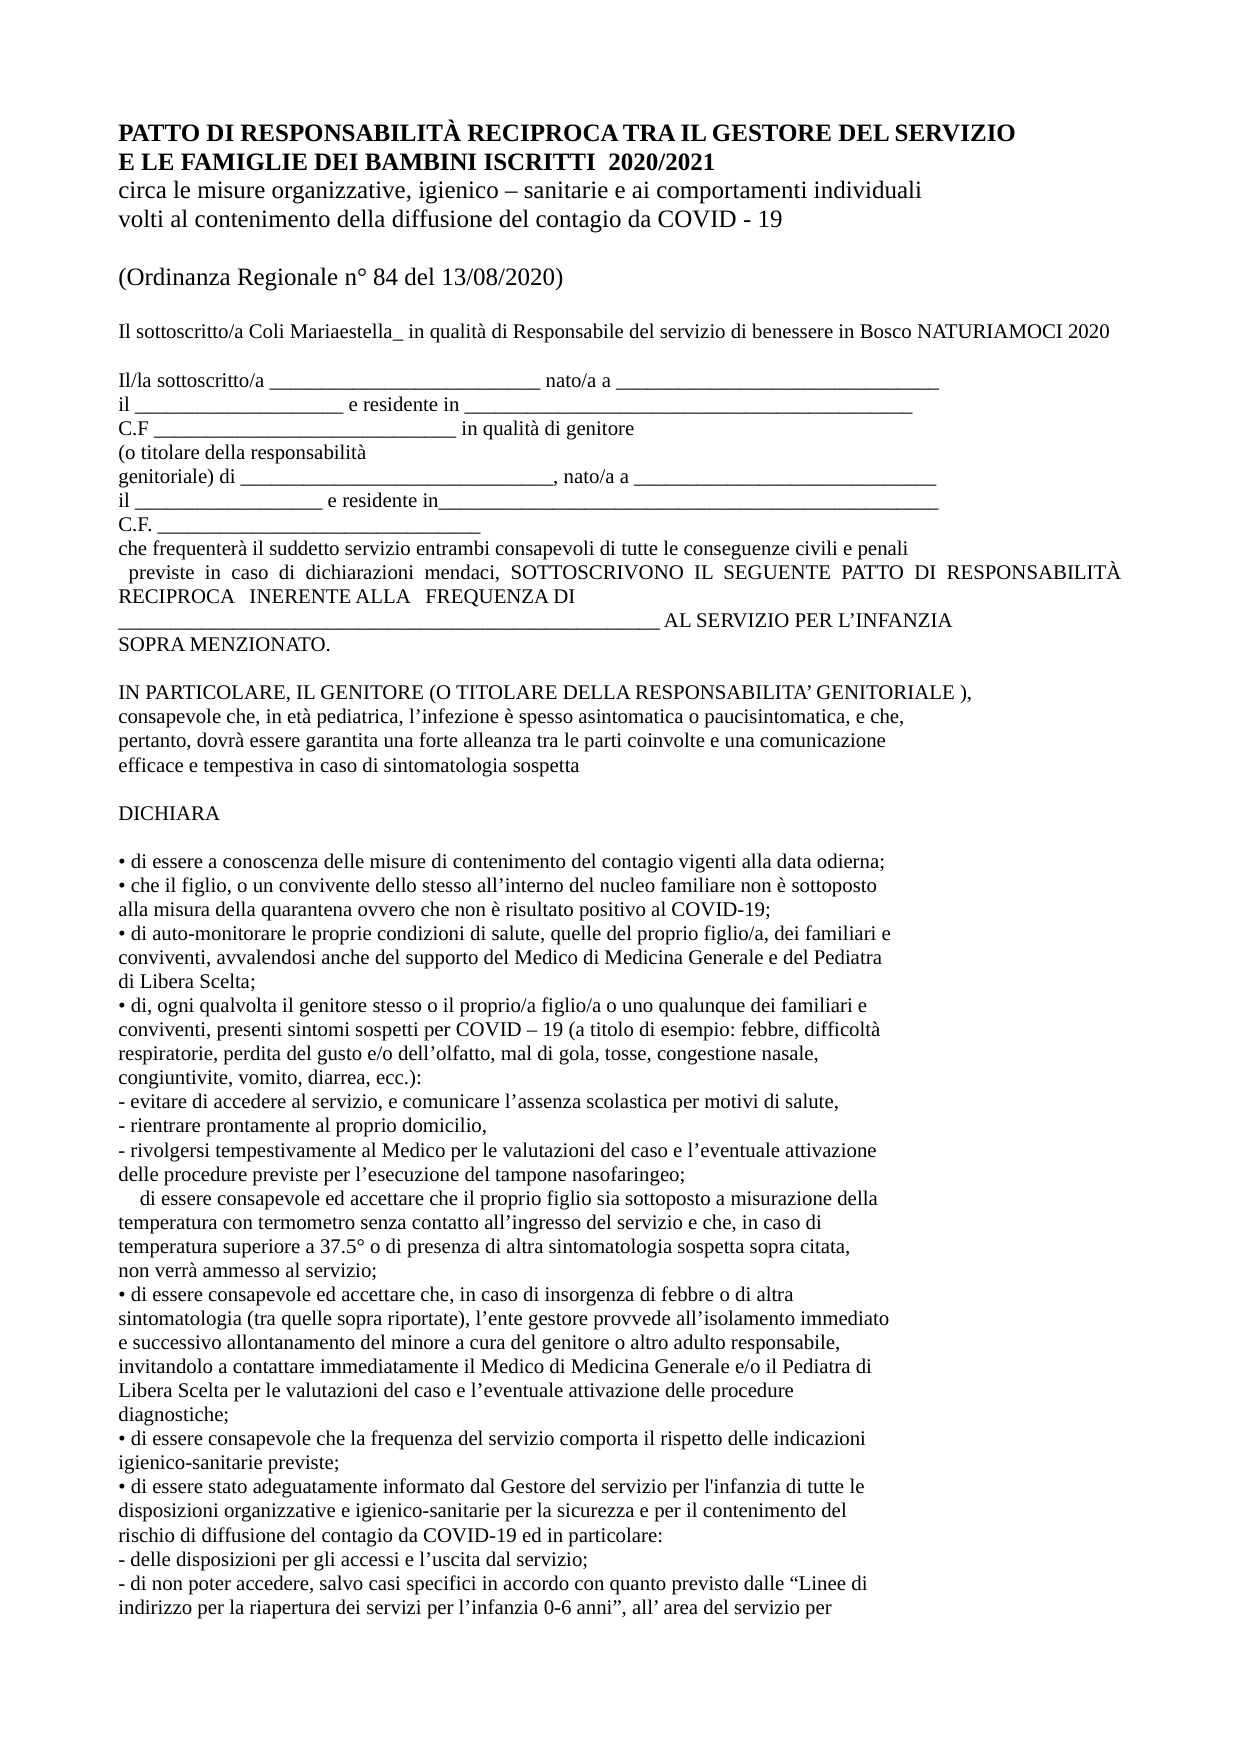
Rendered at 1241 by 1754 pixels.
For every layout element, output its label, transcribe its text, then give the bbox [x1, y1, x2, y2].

text congiuntivite, vomito, diarrea, ecc.): [118, 1065, 1122, 1089]
text - rientrare prontamente al proprio domicilio, [118, 1113, 1122, 1137]
text Il/la sottoscritto/a __________________________ nato/a a _______________________________ [118, 367, 1122, 392]
text • di essere stato adeguatamente informato dal Gestore del servizio per l'infanzia di tutte le [118, 1474, 1122, 1498]
text E LE FAMIGLIE DEI BAMBINI ISCRITTI 2020/2021 [118, 147, 1122, 176]
text delle procedure previste per l’esecuzione del tampone nasofaringeo; [118, 1162, 1122, 1186]
text • di auto-monitorare le proprie condizioni di salute, quelle del proprio figlio/a, dei familiari e [118, 921, 1122, 945]
text igienico-sanitarie previste; [118, 1450, 1122, 1474]
text • di, ogni qualvolta il genitore stesso o il proprio/a figlio/a o uno qualunque dei familiari e [118, 993, 1122, 1017]
text consapevole che, in età pediatrica, l’infezione è spesso asintomatica o paucisintomatica, e che, [118, 704, 1122, 728]
text alla misura della quarantena ovvero che non è risultato positivo al COVID-19; [118, 897, 1122, 921]
text • di essere consapevole che la frequenza del servizio comporta il rispetto delle indicazioni [118, 1426, 1122, 1450]
text • di essere consapevole ed accettare che, in caso di insorgenza di febbre o di altra [118, 1282, 1122, 1306]
text conviventi, avvalendosi anche del supporto del Medico di Medicina Generale e del Pediatra [118, 945, 1122, 969]
text di Libera Scelta; [118, 969, 1122, 993]
text IN PARTICOLARE, IL GENITORE (O TITOLARE DELLA RESPONSABILITA’ GENITORIALE ), [118, 680, 1122, 704]
text conviventi, presenti sintomi sospetti per COVID – 19 (a titolo di esempio: febbre, difficoltà [118, 1017, 1122, 1041]
text diagnostiche; [118, 1402, 1122, 1426]
text il __________________ e residente in________________________________________________ [118, 488, 1122, 512]
text temperatura superiore a 37.5° o di presenza di altra sintomatologia sospetta sopra citata, [118, 1234, 1122, 1258]
text pertanto, dovrà essere garantita una forte alleanza tra le parti coinvolte e una comunicazione [118, 728, 1122, 752]
text volti al contenimento della diffusione del contagio da COVID - 19 [118, 204, 1122, 233]
text DICHIARA [118, 801, 1122, 825]
text efficace e tempestiva in caso di sintomatologia sospetta [118, 752, 1122, 777]
text C.F. _______________________________ [118, 512, 1122, 536]
text - di non poter accedere, salvo casi specifici in accordo con quanto previsto dalle “Linee di [118, 1571, 1122, 1595]
text C.F _____________________________ in qualità di genitore [118, 416, 1122, 440]
text il ____________________ e residente in ___________________________________________ [118, 392, 1122, 416]
text  di essere consapevole ed accettare che il proprio figlio sia sottoposto a misurazione della [118, 1186, 1122, 1210]
text SOPRA MENZIONATO. [118, 632, 1122, 656]
text circa le misure organizzative, igienico – sanitarie e ai comportamenti individuali [118, 176, 1122, 204]
text sintomatologia (tra quelle sopra riportate), l’ente gestore provvede all’isolamento immediato [118, 1306, 1122, 1330]
text ____________________________________________________ AL SERVIZIO PER L’INFANZIA [118, 608, 1122, 632]
text rischio di diffusione del contagio da COVID-19 ed in particolare: [118, 1522, 1122, 1547]
text - evitare di accedere al servizio, e comunicare l’assenza scolastica per motivi di salute, [118, 1089, 1122, 1113]
text che frequenterà il suddetto servizio entrambi consapevoli di tutte le conseguenze civili e penali [118, 536, 1122, 560]
text genitoriale) di ______________________________, nato/a a _____________________________ [118, 464, 1122, 488]
text PATTO DI RESPONSABILITÀ RECIPROCA TRA IL GESTORE DEL SERVIZIO [118, 118, 1122, 147]
text • che il figlio, o un convivente dello stesso all’interno del nucleo familiare non è sottoposto [118, 873, 1122, 897]
text temperatura con termometro senza contatto all’ingresso del servizio e che, in caso di [118, 1210, 1122, 1234]
text invitandolo a contattare immediatamente il Medico di Medicina Generale e/o il Pediatra di [118, 1354, 1122, 1378]
text non verrà ammesso al servizio; [118, 1258, 1122, 1282]
text Libera Scelta per le valutazioni del caso e l’eventuale attivazione delle procedure [118, 1378, 1122, 1402]
text respiratorie, perdita del gusto e/o dell’olfatto, mal di gola, tosse, congestione nasale, [118, 1041, 1122, 1065]
text - rivolgersi tempestivamente al Medico per le valutazioni del caso e l’eventuale attivazione [118, 1137, 1122, 1162]
text previste in caso di dichiarazioni mendaci, SOTTOSCRIVONO IL SEGUENTE PATTO DI RESPONSABILITÀ RECIPROCA INERENTE ALLA FREQUENZA DI [118, 560, 1122, 608]
text (Ordinanza Regionale n° 84 del 13/08/2020) [118, 262, 1122, 291]
text (o titolare della responsabilità [118, 440, 1122, 464]
text e successivo allontanamento del minore a cura del genitore o altro adulto responsabile, [118, 1330, 1122, 1354]
text Il sottoscritto/a Coli Mariaestella_ in qualità di Responsabile del servizio di benessere in Bosco NATURIAMOCI 2020 [118, 319, 1122, 343]
text disposizioni organizzative e igienico-sanitarie per la sicurezza e per il contenimento del [118, 1498, 1122, 1522]
text • di essere a conoscenza delle misure di contenimento del contagio vigenti alla data odierna; [118, 849, 1122, 873]
text indirizzo per la riapertura dei servizi per l’infanzia 0-6 anni”, all’ area del servizio per [118, 1595, 1122, 1619]
text - delle disposizioni per gli accessi e l’uscita dal servizio; [118, 1547, 1122, 1571]
